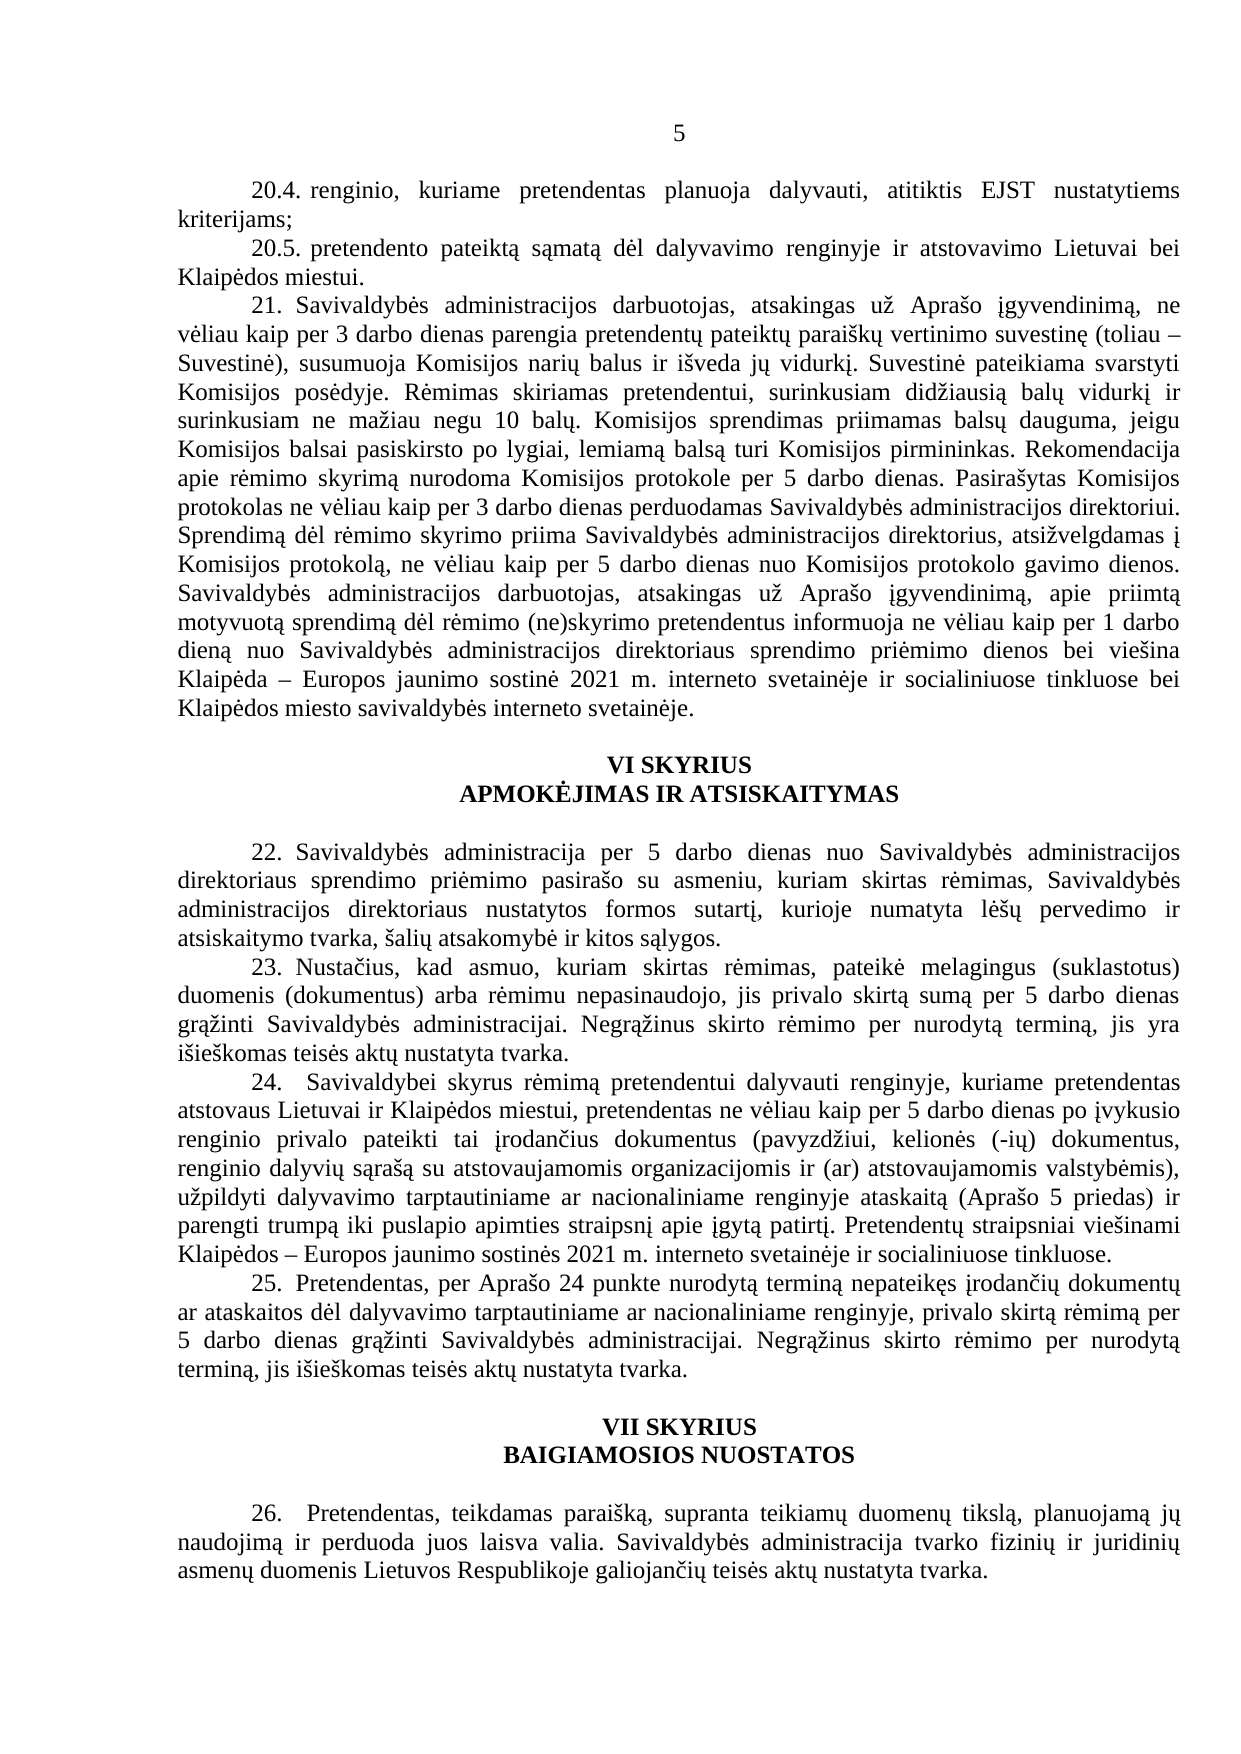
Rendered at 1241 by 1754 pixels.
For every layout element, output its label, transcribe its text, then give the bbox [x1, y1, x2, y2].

text 23. Nustačius, kad asmuo, kuriam skirtas rėmimas, pateikė melagingus (suklastotus) duomenis (dokumentus) arba rėmimu nepasinaudojo, jis privalo skirtą sumą per 5 darbo dienas grąžinti Savivaldybės administracijai. Negrąžinus skirto rėmimo per nurodytą terminą, jis yra išieškomas teisės aktų nustatyta tvarka. [177, 952, 1181, 1067]
text 25. Pretendentas, per Aprašo 24 punkte nurodytą terminą nepateikęs įrodančių dokumentų ar ataskaitos dėl dalyvavimo tarptautiniame ar nacionaliniame renginyje, privalo skirtą rėmimą per 5 darbo dienas grąžinti Savivaldybės administracijai. Negrąžinus skirto rėmimo per nurodytą terminą, jis išieškomas teisės aktų nustatyta tvarka. [177, 1268, 1181, 1383]
text 24. Savivaldybei skyrus rėmimą pretendentui dalyvauti renginyje, kuriame pretendentas atstovaus Lietuvai ir Klaipėdos miestui, pretendentas ne vėliau kaip per 5 darbo dienas po įvykusio renginio privalo pateikti tai įrodančius dokumentus (pavyzdžiui, kelionės (-ių) dokumentus, renginio dalyvių sąrašą su atstovaujamomis organizacijomis ir (ar) atstovaujamomis valstybėmis), užpildyti dalyvavimo tarptautiniame ar nacionaliniame renginyje ataskaitą (Aprašo 5 priedas) ir parengti trumpą iki puslapio apimties straipsnį apie įgytą patirtį. Pretendentų straipsniai viešinami Klaipėdos – Europos jaunimo sostinės 2021 m. interneto svetainėje ir socialiniuose tinkluose. [177, 1067, 1181, 1268]
text VII SKYRIUS [177, 1412, 1181, 1441]
text 26. Pretendentas, teikdamas paraišką, supranta teikiamų duomenų tikslą, planuojamą jų naudojimą ir perduoda juos laisva valia. Savivaldybės administracija tvarko fizinių ir juridinių asmenų duomenis Lietuvos Respublikoje galiojančių teisės aktų nustatyta tvarka. [177, 1498, 1181, 1584]
text APMOKĖJIMAS IR ATSISKAITYMAS [177, 779, 1181, 808]
text VI SKYRIUS [177, 751, 1181, 779]
text 20.5. pretendento pateiktą sąmatą dėl dalyvavimo renginyje ir atstovavimo Lietuvai bei Klaipėdos miestui. [177, 233, 1181, 291]
text 22. Savivaldybės administracija per 5 darbo dienas nuo Savivaldybės administracijos direktoriaus sprendimo priėmimo pasirašo su asmeniu, kuriam skirtas rėmimas, Savivaldybės administracijos direktoriaus nustatytos formos sutartį, kurioje numatyta lėšų pervedimo ir atsiskaitymo tvarka, šalių atsakomybė ir kitos sąlygos. [177, 837, 1181, 952]
text BAIGIAMOSIOS NUOSTATOS [177, 1441, 1181, 1469]
text 21. Savivaldybės administracijos darbuotojas, atsakingas už Aprašo įgyvendinimą, ne vėliau kaip per 3 darbo dienas parengia pretendentų pateiktų paraiškų vertinimo suvestinę (toliau – Suvestinė), susumuoja Komisijos narių balus ir išveda jų vidurkį. Suvestinė pateikiama svarstyti Komisijos posėdyje. Rėmimas skiriamas pretendentui, surinkusiam didžiausią balų vidurkį ir surinkusiam ne mažiau negu 10 balų. Komisijos sprendimas priimamas balsų dauguma, jeigu Komisijos balsai pasiskirsto po lygiai, lemiamą balsą turi Komisijos pirmininkas. Rekomendacija apie rėmimo skyrimą nurodoma Komisijos protokole per 5 darbo dienas. Pasirašytas Komisijos protokolas ne vėliau kaip per 3 darbo dienas perduodamas Savivaldybės administracijos direktoriui. Sprendimą dėl rėmimo skyrimo priima Savivaldybės administracijos direktorius, atsižvelgdamas į Komisijos protokolą, ne vėliau kaip per 5 darbo dienas nuo Komisijos protokolo gavimo dienos. Savivaldybės administracijos darbuotojas, atsakingas už Aprašo įgyvendinimą, apie priimtą motyvuotą sprendimą dėl rėmimo (ne)skyrimo pretendentus informuoja ne vėliau kaip per 1 darbo dieną nuo Savivaldybės administracijos direktoriaus sprendimo priėmimo dienos bei viešina Klaipėda – Europos jaunimo sostinė 2021 m. interneto svetainėje ir socialiniuose tinkluose bei Klaipėdos miesto savivaldybės interneto svetainėje. [177, 291, 1181, 722]
text 20.4. renginio, kuriame pretendentas planuoja dalyvauti, atitiktis EJST nustatytiems kriterijams; [177, 176, 1181, 233]
